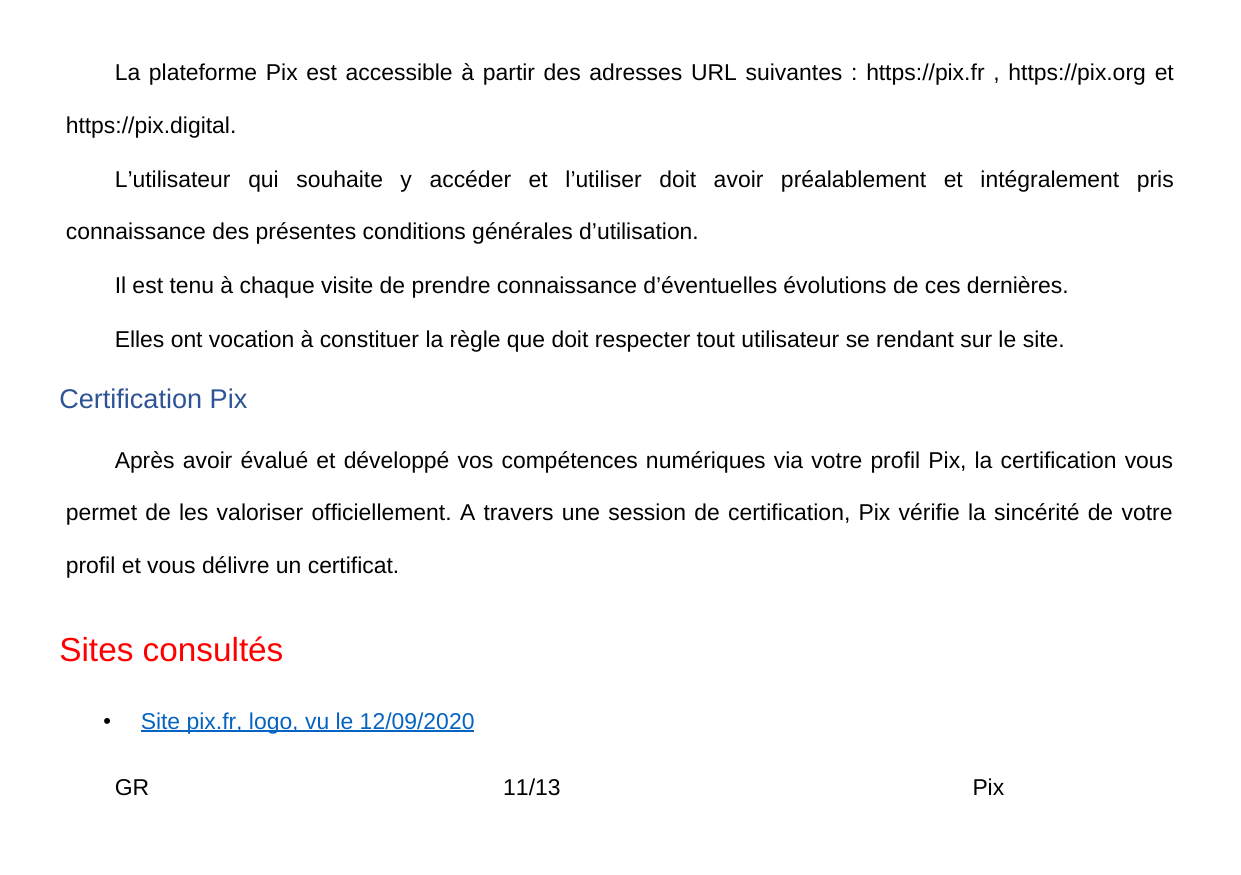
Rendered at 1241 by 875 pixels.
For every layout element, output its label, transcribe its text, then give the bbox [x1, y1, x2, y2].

text L’utilisateur qui souhaite y accéder et l’utiliser doit avoir préalablement et intégralement pris connaissance des présentes conditions générales d’utilisation. [66, 166, 1175, 245]
subtitle Sites consultés [59, 630, 1181, 668]
text Après avoir évalué et développé vos compétences numériques via votre profil Pix, la certification vous permet de les valoriser officiellement. A travers une session de certification, Pix vérifie la sincérité de votre profil et vous délivre un certificat. [66, 447, 1175, 578]
text La plateforme Pix est accessible à partir des adresses URL suivantes : https://pix.fr , https://pix.org et https://pix.digital. [66, 59, 1175, 138]
subtitle Certification Pix [59, 383, 1181, 414]
text Il est tenu à chaque visite de prendre connaissance d’éventuelles évolutions de ces dernières. [66, 272, 1175, 298]
text Elles ont vocation à constituer la règle que doit respecter tout utilisateur se rendant sur le site. [66, 326, 1175, 352]
list Site pix.fr, logo, vu le 12/09/2020 [103, 708, 1181, 734]
